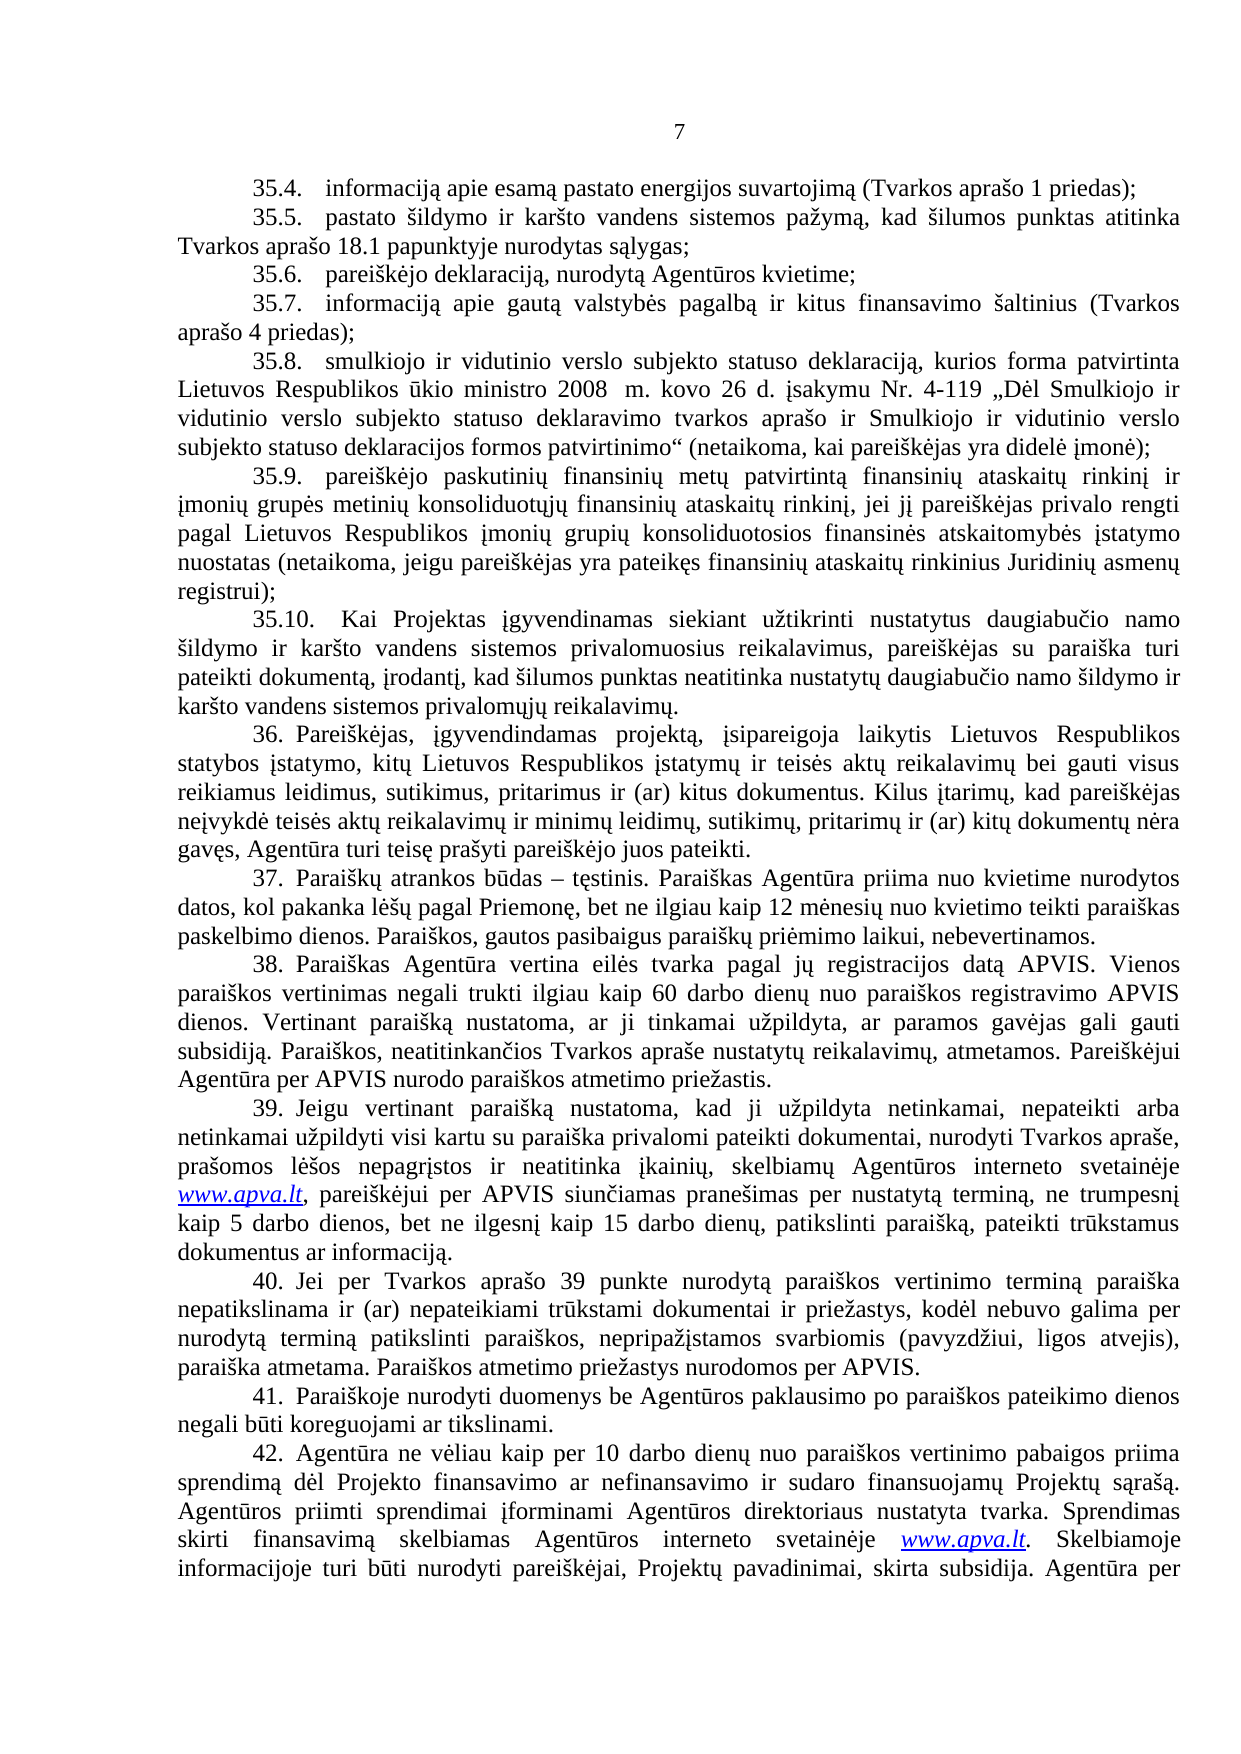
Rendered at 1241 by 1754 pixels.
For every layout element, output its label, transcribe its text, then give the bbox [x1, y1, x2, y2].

text 38. Paraiškas Agentūra vertina eilės tvarka pagal jų registracijos datą APVIS. Vienos paraiškos vertinimas negali trukti ilgiau kaip 60 darbo dienų nuo paraiškos registravimo APVIS dienos. Vertinant paraišką nustatoma, ar ji tinkamai užpildyta, ar paramos gavėjas gali gauti subsidiją. Paraiškos, neatitinkančios Tvarkos apraše nustatytų reikalavimų, atmetamos. Pareiškėjui Agentūra per APVIS nurodo paraiškos atmetimo priežastis. [177, 949, 1181, 1093]
text 35.9. pareiškėjo paskutinių finansinių metų patvirtintą finansinių ataskaitų rinkinį ir įmonių grupės metinių konsoliduotųjų finansinių ataskaitų rinkinį, jei jį pareiškėjas privalo rengti pagal Lietuvos Respublikos įmonių grupių konsoliduotosios finansinės atskaitomybės įstatymo nuostatas (netaikoma, jeigu pareiškėjas yra pateikęs finansinių ataskaitų rinkinius Juridinių asmenų registrui); [177, 461, 1181, 604]
text 37. Paraiškų atrankos būdas – tęstinis. Paraiškas Agentūra priima nuo kvietime nurodytos datos, kol pakanka lėšų pagal Priemonę, bet ne ilgiau kaip 12 mėnesių nuo kvietimo teikti paraiškas paskelbimo dienos. Paraiškos, gautos pasibaigus paraiškų priėmimo laikui, nebevertinamos. [177, 863, 1181, 949]
text 36. Pareiškėjas, įgyvendindamas projektą, įsipareigoja laikytis Lietuvos Respublikos statybos įstatymo, kitų Lietuvos Respublikos įstatymų ir teisės aktų reikalavimų bei gauti visus reikiamus leidimus, sutikimus, pritarimus ir (ar) kitus dokumentus. Kilus įtarimų, kad pareiškėjas neįvykdė teisės aktų reikalavimų ir minimų leidimų, sutikimų, pritarimų ir (ar) kitų dokumentų nėra gavęs, Agentūra turi teisę prašyti pareiškėjo juos pateikti. [177, 719, 1181, 863]
text 35.10. Kai Projektas įgyvendinamas siekiant užtikrinti nustatytus daugiabučio namo šildymo ir karšto vandens sistemos privalomuosius reikalavimus, pareiškėjas su paraiška turi pateikti dokumentą, įrodantį, kad šilumos punktas neatitinka nustatytų daugiabučio namo šildymo ir karšto vandens sistemos privalomųjų reikalavimų. [177, 604, 1181, 719]
text 35.6. pareiškėjo deklaraciją, nurodytą Agentūros kvietime; [177, 259, 1181, 288]
text 42. Agentūra ne vėliau kaip per 10 darbo dienų nuo paraiškos vertinimo pabaigos priima sprendimą dėl Projekto finansavimo ar nefinansavimo ir sudaro finansuojamų Projektų sąrašą. Agentūros priimti sprendimai įforminami Agentūros direktoriaus nustatyta tvarka. Sprendimas skirti finansavimą skelbiamas Agentūros interneto svetainėje www.apva.lt. Skelbiamoje informacijoje turi būti nurodyti pareiškėjai, Projektų pavadinimai, skirta subsidija. Agentūra per [177, 1438, 1181, 1582]
text 41. Paraiškoje nurodyti duomenys be Agentūros paklausimo po paraiškos pateikimo dienos negali būti koreguojami ar tikslinami. [177, 1381, 1181, 1438]
text 35.5. pastato šildymo ir karšto vandens sistemos pažymą, kad šilumos punktas atitinka Tvarkos aprašo 18.1 papunktyje nurodytas sąlygas; [177, 202, 1181, 259]
text 35.4. informaciją apie esamą pastato energijos suvartojimą (Tvarkos aprašo 1 priedas); [177, 173, 1181, 202]
text 40. Jei per Tvarkos aprašo 39 punkte nurodytą paraiškos vertinimo terminą paraiška nepatikslinama ir (ar) nepateikiami trūkstami dokumentai ir priežastys, kodėl nebuvo galima per nurodytą terminą patikslinti paraiškos, nepripažįstamos svarbiomis (pavyzdžiui, ligos atvejis), paraiška atmetama. Paraiškos atmetimo priežastys nurodomos per APVIS. [177, 1266, 1181, 1381]
text 35.8. smulkiojo ir vidutinio verslo subjekto statuso deklaraciją, kurios forma patvirtinta Lietuvos Respublikos ūkio ministro 2008 m. kovo 26 d. įsakymu Nr. 4-119 „Dėl Smulkiojo ir vidutinio verslo subjekto statuso deklaravimo tvarkos aprašo ir Smulkiojo ir vidutinio verslo subjekto statuso deklaracijos formos patvirtinimo“ (netaikoma, kai pareiškėjas yra didelė įmonė); [177, 346, 1181, 461]
text 35.7. informaciją apie gautą valstybės pagalbą ir kitus finansavimo šaltinius (Tvarkos aprašo 4 priedas); [177, 288, 1181, 346]
text 39. Jeigu vertinant paraišką nustatoma, kad ji užpildyta netinkamai, nepateikti arba netinkamai užpildyti visi kartu su paraiška privalomi pateikti dokumentai, nurodyti Tvarkos apraše, prašomos lėšos nepagrįstos ir neatitinka įkainių, skelbiamų Agentūros interneto svetainėje www.apva.lt, pareiškėjui per APVIS siunčiamas pranešimas per nustatytą terminą, ne trumpesnį kaip 5 darbo dienos, bet ne ilgesnį kaip 15 darbo dienų, patikslinti paraišką, pateikti trūkstamus dokumentus ar informaciją. [177, 1093, 1181, 1266]
